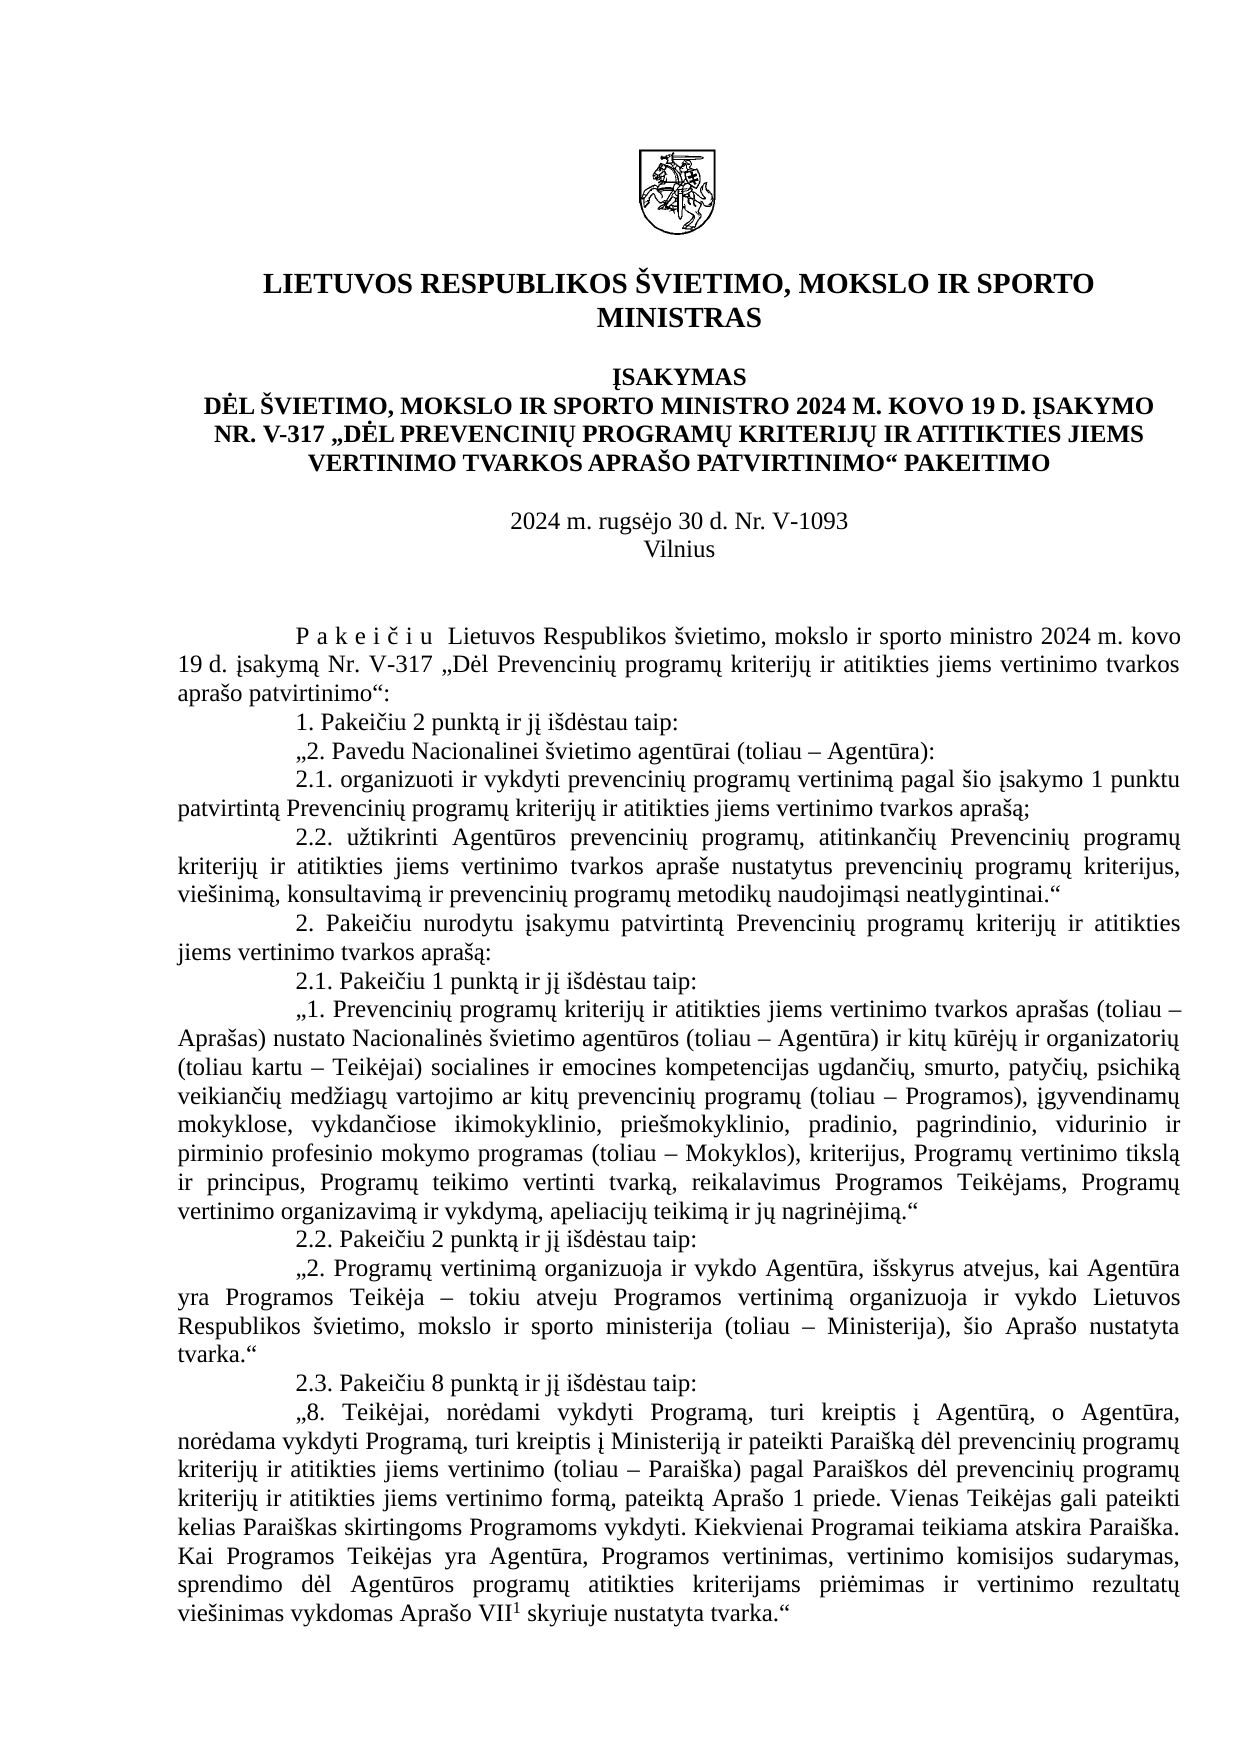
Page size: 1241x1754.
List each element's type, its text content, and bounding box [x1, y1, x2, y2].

text 1. Pakeičiu 2 punktą ir jį išdėstau taip: [177, 707, 1181, 736]
text „2. Programų vertinimą organizuoja ir vykdo Agentūra, išskyrus atvejus, kai Agentūra yra Programos Teikėja – tokiu atveju Programos vertinimą organizuoja ir vykdo Lietuvos Respublikos švietimo, mokslo ir sporto ministerija (toliau – Ministerija), šio Aprašo nustatyta tvarka.“ [177, 1253, 1181, 1368]
text Vilnius [177, 534, 1181, 563]
text 2.1. Pakeičiu 1 punktą ir jį išdėstau taip: [177, 966, 1181, 994]
text 2024 m. rugsėjo 30 d. Nr. V-1093 [177, 506, 1181, 534]
text 2.1. organizuoti ir vykdyti prevencinių programų vertinimą pagal šio įsakymo 1 punktu patvirtintą Prevencinių programų kriterijų ir atitikties jiems vertinimo tvarkos aprašą; [177, 764, 1181, 822]
text „1. Prevencinių programų kriterijų ir atitikties jiems vertinimo tvarkos aprašas (toliau – Aprašas) nustato Nacionalinės švietimo agentūros (toliau – Agentūra) ir kitų kūrėjų ir organizatorių (toliau kartu – Teikėjai) socialines ir emocines kompetencijas ugdančių, smurto, patyčių, psichiką veikiančių medžiagų vartojimo ar kitų prevencinių programų (toliau – Programos), įgyvendinamų mokyklose, vykdančiose ikimokyklinio, priešmokyklinio, pradinio, pagrindinio, vidurinio ir pirminio profesinio mokymo programas (toliau – Mokyklos), kriterijus, Programų vertinimo tikslą ir principus, Programų teikimo vertinti tvarką, reikalavimus Programos Teikėjams, Programų vertinimo organizavimą ir vykdymą, apeliacijų teikimą ir jų nagrinėjimą.“ [177, 994, 1181, 1224]
text „2. Pavedu Nacionalinei švietimo agentūrai (toliau – Agentūra): [177, 736, 1181, 764]
text Pakeičiu Lietuvos Respublikos švietimo, mokslo ir sporto ministro 2024 m. kovo 19 d. įsakymą Nr. V-317 „Dėl Prevencinių programų kriterijų ir atitikties jiems vertinimo tvarkos aprašo patvirtinimo“: [177, 621, 1181, 707]
text 2.3. Pakeičiu 8 punktą ir jį išdėstau taip: [177, 1368, 1181, 1397]
text „8. Teikėjai, norėdami vykdyti Programą, turi kreiptis į Agentūrą, o Agentūra, norėdama vykdyti Programą, turi kreiptis į Ministeriją ir pateikti Paraišką dėl prevencinių programų kriterijų ir atitikties jiems vertinimo (toliau – Paraiška) pagal Paraiškos dėl prevencinių programų kriterijų ir atitikties jiems vertinimo formą, pateiktą Aprašo 1 priede. Vienas Teikėjas gali pateikti kelias Paraiškas skirtingoms Programoms vykdyti. Kiekvienai Programai teikiama atskira Paraiška. Kai Programos Teikėjas yra Agentūra, Programos vertinimas, vertinimo komisijos sudarymas, sprendimo dėl Agentūros programų atitikties kriterijams priėmimas ir vertinimo rezultatų viešinimas vykdomas Aprašo VII1 skyriuje nustatyta tvarka.“ [177, 1397, 1181, 1627]
text DĖL ŠVIETIMO, MOKSLO IR SPORTO MINISTRO 2024 M. KOVO 19 D. ĮSAKYMO NR. V-317 „DĖL PREVENCINIŲ PROGRAMŲ KRITERIJŲ IR ATITIKTIES JIEMS VERTINIMO TVARKOS APRAŠO PATVIRTINIMO“ PAKEITIMO [177, 391, 1181, 477]
text 2. Pakeičiu nurodytu įsakymu patvirtintą Prevencinių programų kriterijų ir atitikties jiems vertinimo tvarkos aprašą: [177, 908, 1181, 966]
text 2.2. užtikrinti Agentūros prevencinių programų, atitinkančių Prevencinių programų kriterijų ir atitikties jiems vertinimo tvarkos apraše nustatytus prevencinių programų kriterijus, viešinimą, konsultavimą ir prevencinių programų metodikų naudojimąsi neatlygintinai.“ [177, 822, 1181, 908]
text ĮSAKYMAS [177, 362, 1181, 391]
text LIETUVOS RESPUBLIKOS ŠVIETIMO, MOKSLO IR SPORTO MINISTRAS [177, 266, 1181, 333]
text 2.2. Pakeičiu 2 punktą ir jį išdėstau taip: [177, 1224, 1181, 1253]
